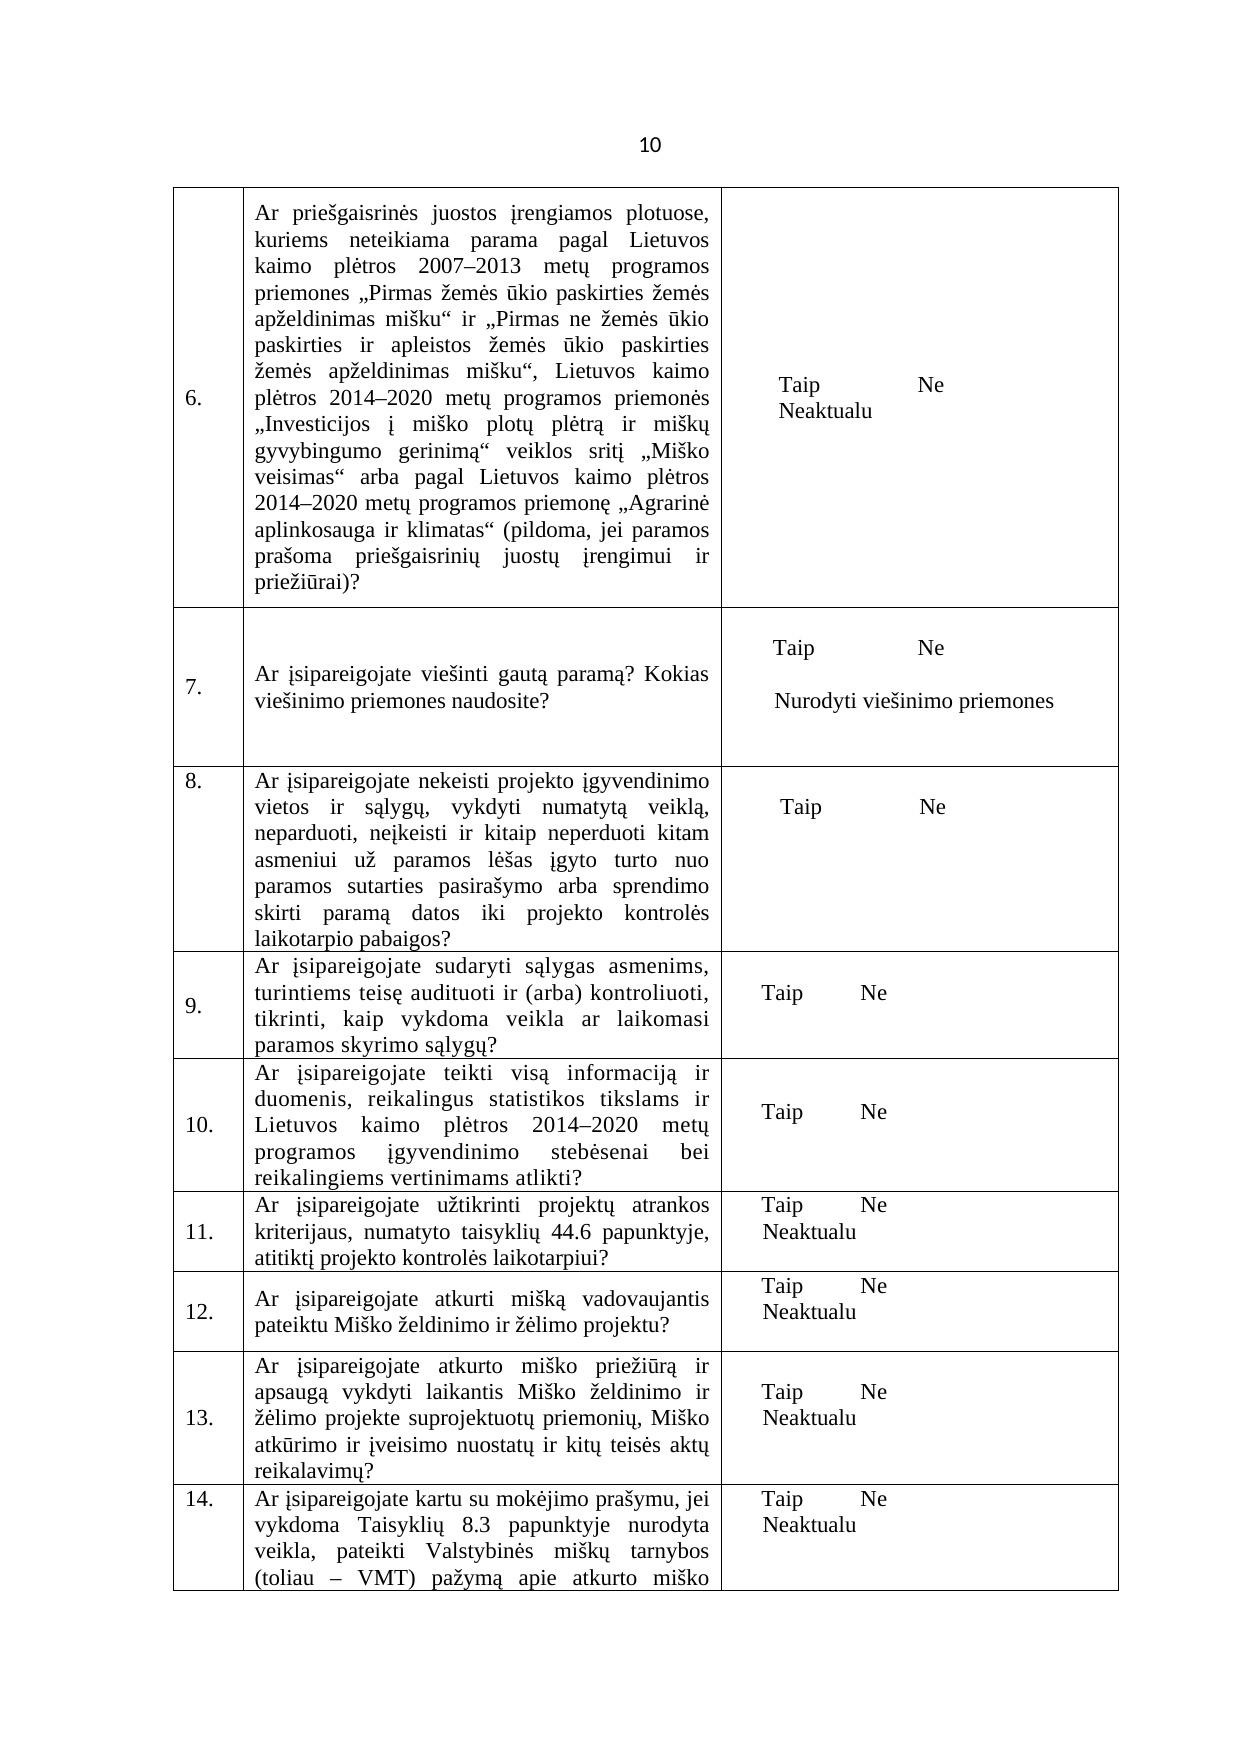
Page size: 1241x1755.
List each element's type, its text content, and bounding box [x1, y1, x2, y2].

table_cell Taip Ne Neaktualu [722, 1485, 1118, 1590]
table_cell Ar priešgaisrinės juostos įrengiamos plotuose, kuriems neteikiama parama pagal Lietuvos kaimo plėtros 2007–2013 metų programos priemones „Pirmas žemės ūkio paskirties žemės apželdinimas mišku“ ir „Pirmas ne žemės ūkio paskirties ir apleistos žemės ūkio paskirties žemės apželdinimas mišku“, Lietuvos kaimo plėtros 2014–2020 metų programos priemonės „Investicijos į miško plotų plėtrą ir miškų gyvybingumo gerinimą“ veiklos sritį „Miško veisimas“ arba pagal Lietuvos kaimo plėtros 2014–2020 metų programos priemonę „Agrarinė aplinkosauga ir klimatas“ (pildoma, jei paramos prašoma priešgaisrinių juostų įrengimui ir priežiūrai)? [244, 188, 721, 607]
table_cell 10. [174, 1059, 243, 1191]
table_cell Ar įsipareigojate teikti visą informaciją ir duomenis, reikalingus statistikos tikslams ir Lietuvos kaimo plėtros 2014–2020 metų programos įgyvendinimo stebėsenai bei reikalingiems vertinimams atlikti? [244, 1059, 721, 1191]
table_cell 14. [174, 1485, 243, 1590]
table_cell 8. [174, 767, 243, 951]
table_cell Ar įsipareigojate sudaryti sąlygas asmenims, turintiems teisę audituoti ir (arba) kontroliuoti, tikrinti, kaip vykdoma veikla ar laikomasi paramos skyrimo sąlygų? [244, 952, 721, 1058]
table_cell 7. [174, 608, 243, 766]
table_cell Taip Ne Neaktualu [722, 188, 1118, 607]
table_cell Ar įsipareigojate nekeisti projekto įgyvendinimo vietos ir sąlygų, vykdyti numatytą veiklą, neparduoti, neįkeisti ir kitaip neperduoti kitam asmeniui už paramos lėšas įgyto turto nuo paramos sutarties pasirašymo arba sprendimo skirti paramą datos iki projekto kontrolės laikotarpio pabaigos? [244, 767, 721, 951]
table_cell Ar įsipareigojate viešinti gautą paramą? Kokias viešinimo priemones naudosite? [244, 608, 721, 766]
table_cell Taip Ne [722, 952, 1118, 1058]
table_cell Taip Ne Neaktualu [722, 1272, 1118, 1351]
table_cell Ar įsipareigojate atkurto miško priežiūrą ir apsaugą vykdyti laikantis Miško želdinimo ir žėlimo projekte suprojektuotų priemonių, Miško atkūrimo ir įveisimo nuostatų ir kitų teisės aktų reikalavimų? [244, 1352, 721, 1483]
table_cell Taip Ne Neaktualu [722, 1192, 1118, 1271]
table_cell 12. [174, 1272, 243, 1351]
table_cell Taip Ne [722, 767, 1118, 951]
table_cell Ar įsipareigojate atkurti mišką vadovaujantis pateiktu Miško želdinimo ir žėlimo projektu? [244, 1272, 721, 1351]
table_cell 11. [174, 1192, 243, 1271]
table_cell 9. [174, 952, 243, 1058]
table_cell 6. [174, 188, 243, 607]
table_cell Taip Ne Nurodyti viešinimo priemones [722, 608, 1118, 766]
table_cell Ar įsipareigojate užtikrinti projektų atrankos kriterijaus, numatyto taisyklių 44.6 papunktyje, atitiktį projekto kontrolės laikotarpiui? [244, 1192, 721, 1271]
table_cell Taip Ne [722, 1059, 1118, 1191]
table_cell Taip Ne Neaktualu [722, 1352, 1118, 1483]
table_cell 13. [174, 1352, 243, 1483]
table_cell Ar įsipareigojate kartu su mokėjimo prašymu, jei vykdoma Taisyklių 8.3 papunktyje nurodyta veikla, pateikti Valstybinės miškų tarnybos (toliau – VMT) pažymą apie atkurto miško [244, 1485, 721, 1590]
